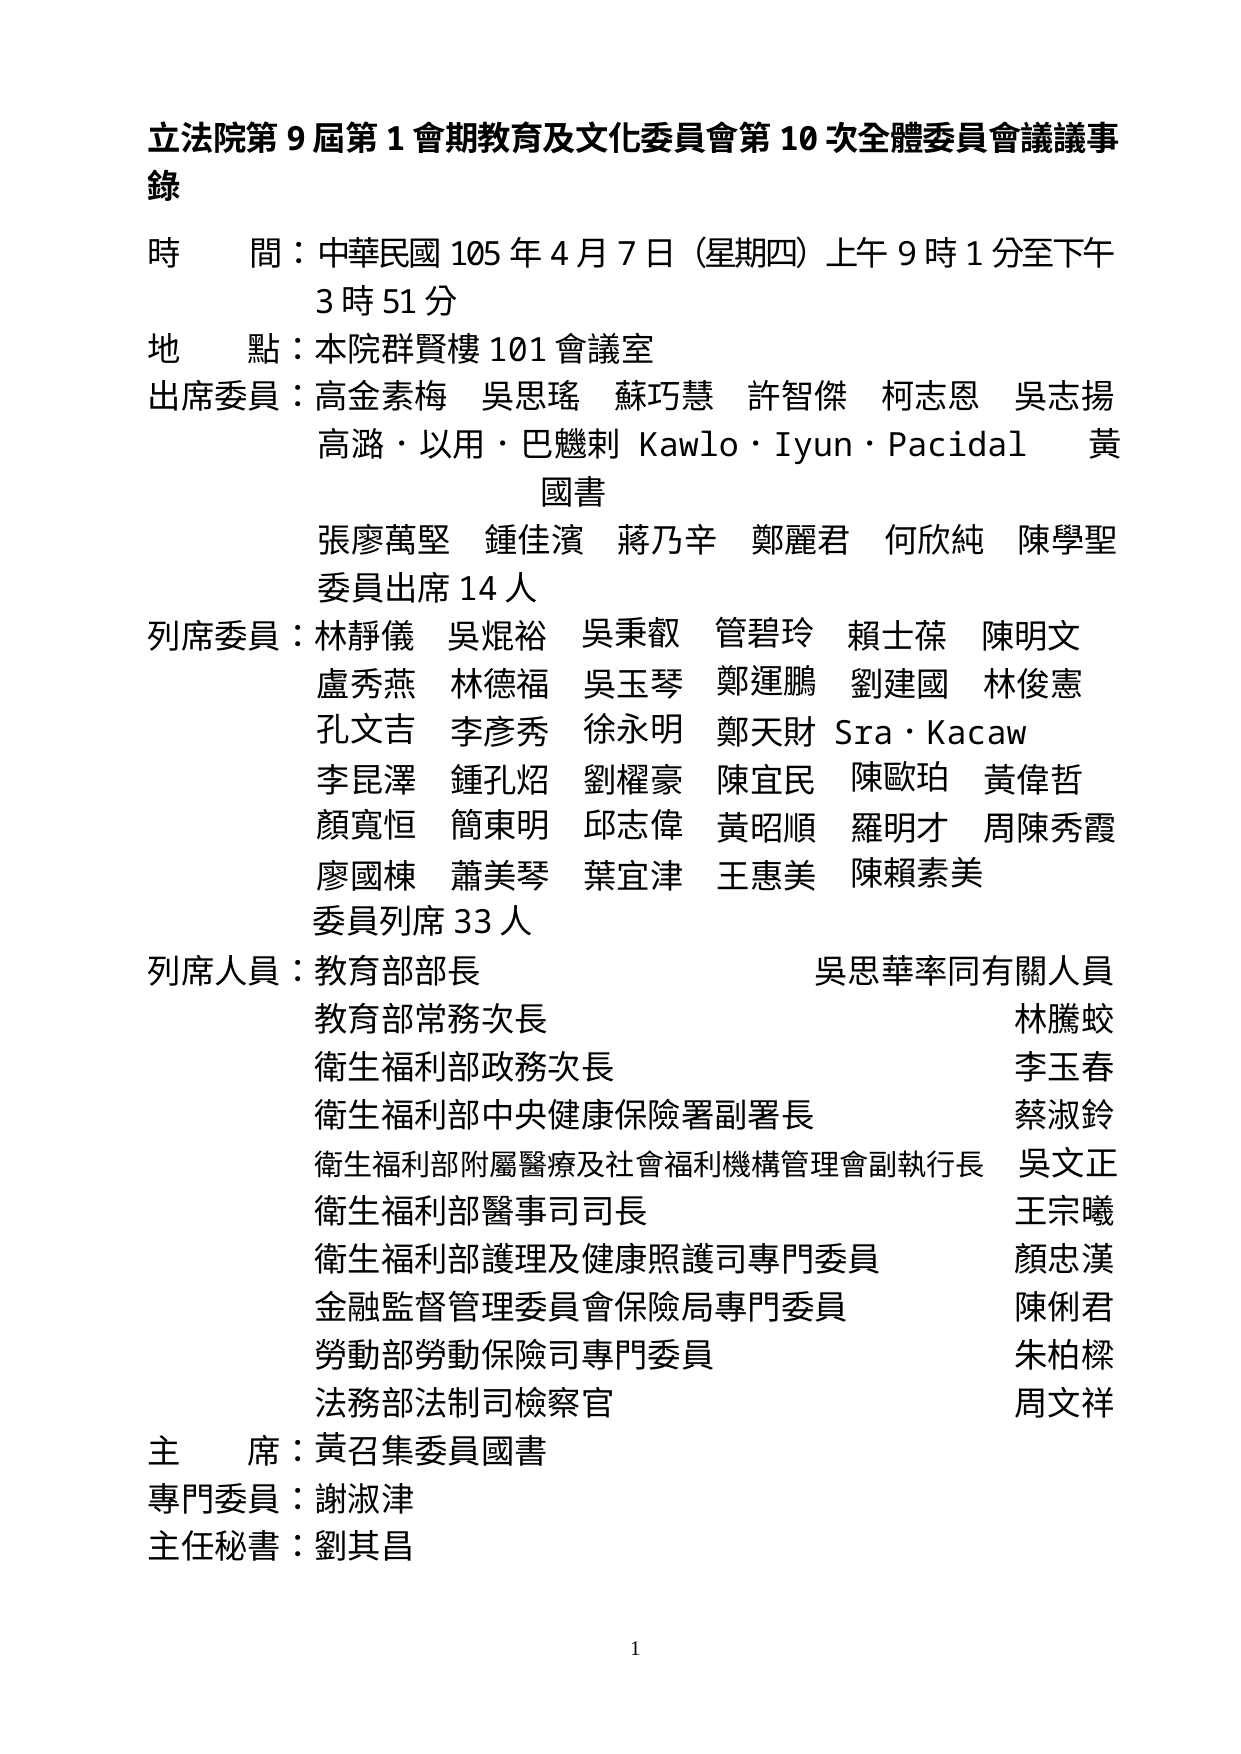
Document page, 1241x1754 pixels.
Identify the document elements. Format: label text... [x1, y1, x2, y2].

text 李昆澤 鍾孔炤 劉櫂豪 陳宜民 陳歐珀 黃偉哲 [316, 754, 1122, 802]
text 地 點：本院群賢樓101會議室 [148, 323, 1120, 371]
text 衛生福利部政務次長 李玉春 [148, 1041, 1120, 1089]
text 出席委員：高金素梅 吳思瑤 蘇巧慧 許智傑 柯志恩 吳志揚 [148, 371, 1122, 418]
text 主 席：黃召集委員國書 [148, 1425, 1120, 1473]
text 教育部常務次長 林騰蛟 [148, 993, 1120, 1041]
text 衛生福利部附屬醫療及社會福利機構管理會副執行長 吳文正 [148, 1137, 1122, 1185]
text 孔文吉 李彥秀 徐永明 鄭天財 Sra．Kacaw [316, 706, 1122, 754]
text 專門委員：謝淑津 [148, 1473, 1120, 1521]
text 立法院第9屆第1會期教育及文化委員會第10次全體委員會議議事錄 [148, 112, 1120, 208]
text 衛生福利部醫事司司長 王宗曦 [148, 1185, 1120, 1233]
text 列席人員：教育部部長 吳思華率同有關人員 [148, 946, 1120, 993]
text 張廖萬堅 鍾佳濱 蔣乃辛 鄭麗君 何欣純 陳學聖 [318, 514, 1122, 562]
text 時 間：中華民國105年4月7日（星期四）上午9時1分至下午3時51分 [148, 227, 1120, 323]
text 衛生福利部護理及健康照護司專門委員 顏忠漢 [148, 1233, 1120, 1281]
text 主任秘書：劉其昌 [148, 1521, 1120, 1568]
text 顏寬恒 簡東明 邱志偉 黃昭順 羅明才 周陳秀霞 [316, 802, 1122, 850]
text 委員出席14人 [318, 562, 1122, 610]
text 委員列席33人 [313, 898, 1120, 946]
text 列席委員：林靜儀 吳焜裕 吳秉叡 管碧玲 賴士葆 陳明文 [148, 610, 1120, 658]
text 廖國棟 蕭美琴 葉宜津 王惠美 陳賴素美 [316, 850, 1122, 898]
text 高潞．以用．巴魕剌 Kawlo．Iyun．Pacidal 黃國書 [318, 418, 1122, 514]
text 勞動部勞動保險司專門委員 朱柏樑 [148, 1329, 1120, 1377]
text 衛生福利部中央健康保險署副署長 蔡淑鈴 [148, 1089, 1120, 1137]
text 金融監督管理委員會保險局專門委員 陳俐君 [148, 1281, 1120, 1329]
text 盧秀燕 林德福 吳玉琴 鄭運鵬 劉建國 林俊憲 [316, 658, 1122, 706]
text 法務部法制司檢察官 周文祥 [148, 1377, 1120, 1425]
